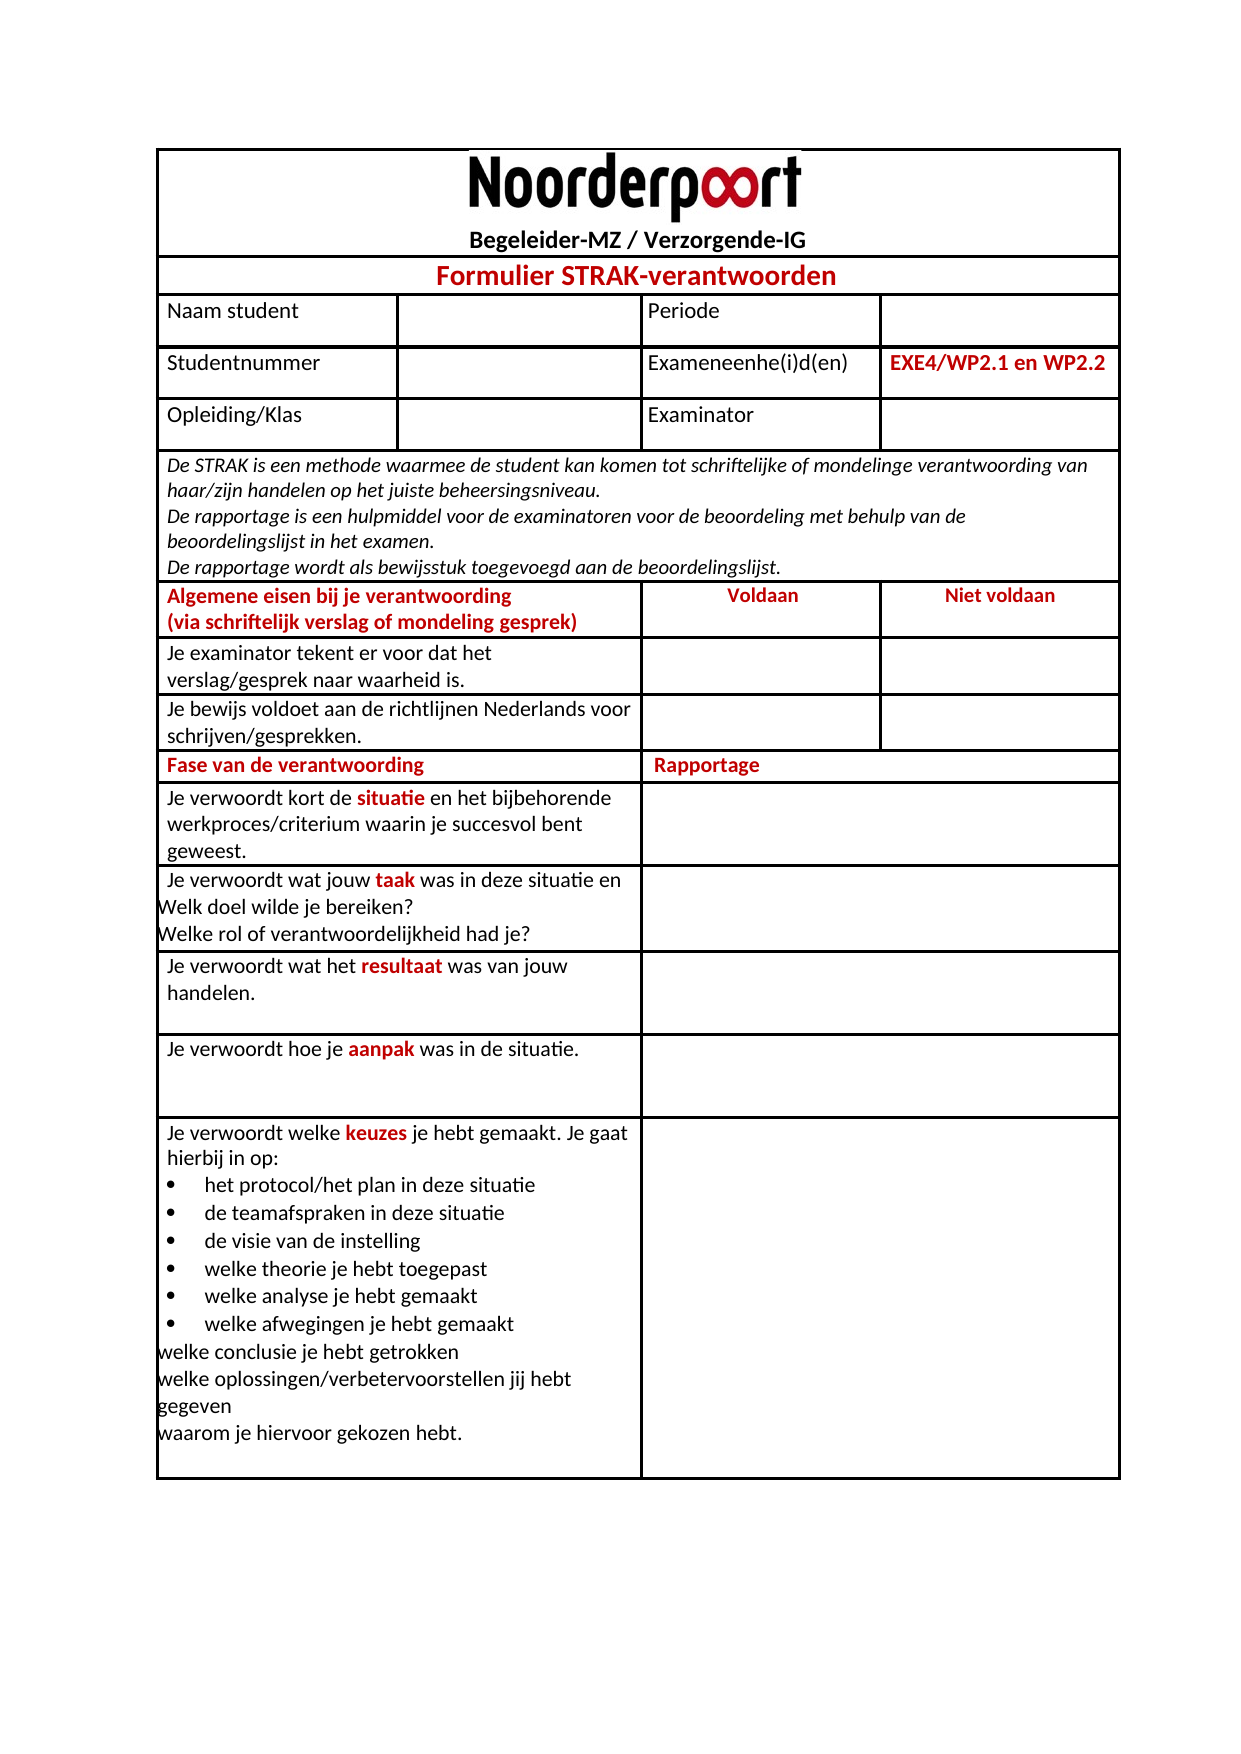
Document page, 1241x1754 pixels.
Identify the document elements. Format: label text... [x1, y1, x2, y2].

table_cell Je verwoordt kort de situatie en het bijbehorende werkproces/criterium waarin je succesvol bent geweest. [159, 784, 640, 864]
table_cell [643, 1036, 1118, 1116]
table_cell De STRAK is een methode waarmee de student kan komen tot schriftelijke of mondelinge verantwoording van haar/zijn handelen op het juiste beheersingsniveau. De rapportage is een hulpmiddel voor de examinatoren voor de beoordeling met behulp van de beoordelingslijst in het examen. De rapportage wordt als bewijsstuk toegevoegd aan de beoordelingslijst. [159, 452, 1118, 579]
table_cell Examinator [643, 400, 879, 449]
table_cell Je verwoordt wat jouw taak was in deze situatie en Welk doel wilde je bereiken? Welke rol of verantwoordelijkheid had je? [159, 867, 640, 949]
table_cell Je bewijs voldoet aan de richtlijnen Nederlands voor schrijven/gesprekken. [159, 696, 640, 749]
table_cell [399, 349, 640, 397]
table_cell Studentnummer [159, 349, 396, 397]
table_cell Exameneenhe(i)d(en) [643, 349, 879, 397]
table_cell Je verwoordt welke keuzes je hebt gemaakt. Je gaat hierbij in op: het protocol/het plan in deze situatie de teamafspraken in deze situatie de visie van de instelling welke theorie je hebt toegepast welke analyse je hebt gemaakt welke afwegingen je hebt gemaakt welke conclusie je hebt getrokken welke oplossingen/verbetervoorstellen jij hebt gegeven waarom je hiervoor gekozen hebt. [159, 1119, 640, 1477]
table_cell [399, 400, 640, 449]
table_cell [643, 696, 879, 749]
table_cell Je examinator tekent er voor dat het verslag/gesprek naar waarheid is. [159, 639, 640, 692]
table_cell [882, 639, 1118, 692]
table_cell Voldaan [643, 583, 879, 636]
table_cell Je verwoordt hoe je aanpak was in de situatie. [159, 1036, 640, 1116]
table_header Begeleider-MZ / Verzorgende-IG [159, 151, 1118, 254]
table_cell Formulier STRAK-verantwoorden [159, 258, 1118, 293]
table_cell Periode [643, 296, 879, 345]
table_cell Rapportage [643, 752, 1118, 781]
table_cell [643, 1119, 1118, 1477]
table_cell [643, 867, 1118, 949]
table_cell [882, 296, 1118, 345]
table_cell [399, 296, 640, 345]
table_cell [643, 953, 1118, 1033]
table_cell Opleiding/Klas [159, 400, 396, 449]
table_cell Je verwoordt wat het resultaat was van jouw handelen. [159, 953, 640, 1033]
table_cell Algemene eisen bij je verantwoording (via schriftelijk verslag of mondeling gesprek) [159, 583, 640, 636]
table_cell Fase van de verantwoording [159, 752, 640, 781]
table_cell [882, 696, 1118, 749]
table_cell Naam student [159, 296, 396, 345]
table_cell [643, 639, 879, 692]
table_cell Niet voldaan [882, 583, 1118, 636]
table_cell [882, 400, 1118, 449]
table_cell [643, 784, 1118, 864]
table_cell EXE4/WP2.1 en WP2.2 [882, 349, 1118, 397]
